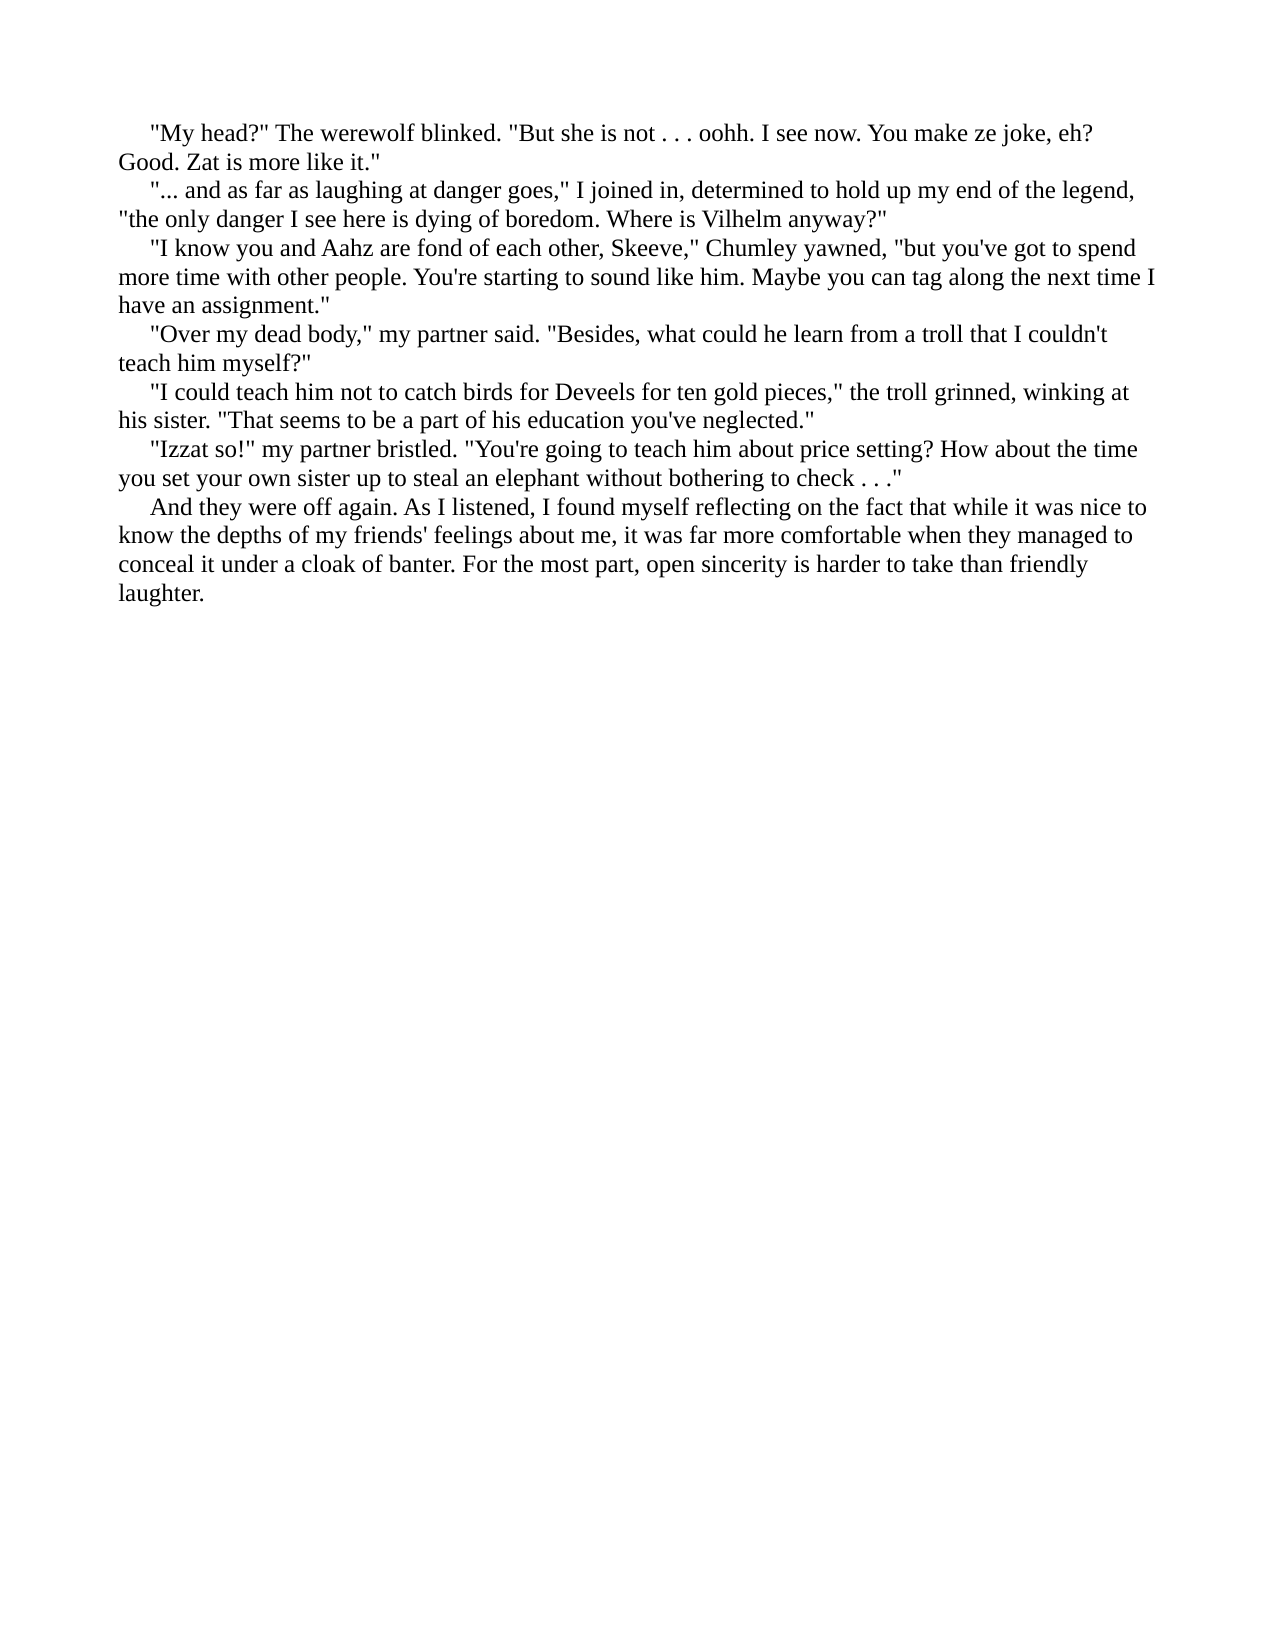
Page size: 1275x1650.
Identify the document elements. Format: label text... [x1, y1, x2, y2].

text "I know you and Aahz are fond of each other, Skeeve," Chumley yawned, "but you've got to spend more time with other people. You're starting to sound like him. Maybe you can tag along the next time I have an assignment." [118, 233, 1157, 319]
text "My head?" The werewolf blinked. "But she is not . . . oohh. I see now. You make ze joke, eh? Good. Zat is more like it." [118, 118, 1157, 176]
text "Over my dead body," my partner said. "Besides, what could he learn from a troll that I couldn't teach him myself?" [118, 319, 1157, 377]
text And they were off again. As I listened, I found myself reflecting on the fact that while it was nice to know the depths of my friends' feelings about me, it was far more comfortable when they managed to conceal it under a cloak of banter. For the most part, open sincerity is harder to take than friendly laughter. [118, 492, 1157, 607]
text "Izzat so!" my partner bristled. "You're going to teach him about price setting? How about the time you set your own sister up to steal an elephant without bothering to check . . ." [118, 434, 1157, 492]
text "I could teach him not to catch birds for Deveels for ten gold pieces," the troll grinned, winking at his sister. "That seems to be a part of his education you've neglected." [118, 377, 1157, 434]
text "... and as far as laughing at danger goes," I joined in, determined to hold up my end of the legend, "the only danger I see here is dying of boredom. Where is Vilhelm anyway?" [118, 176, 1157, 233]
